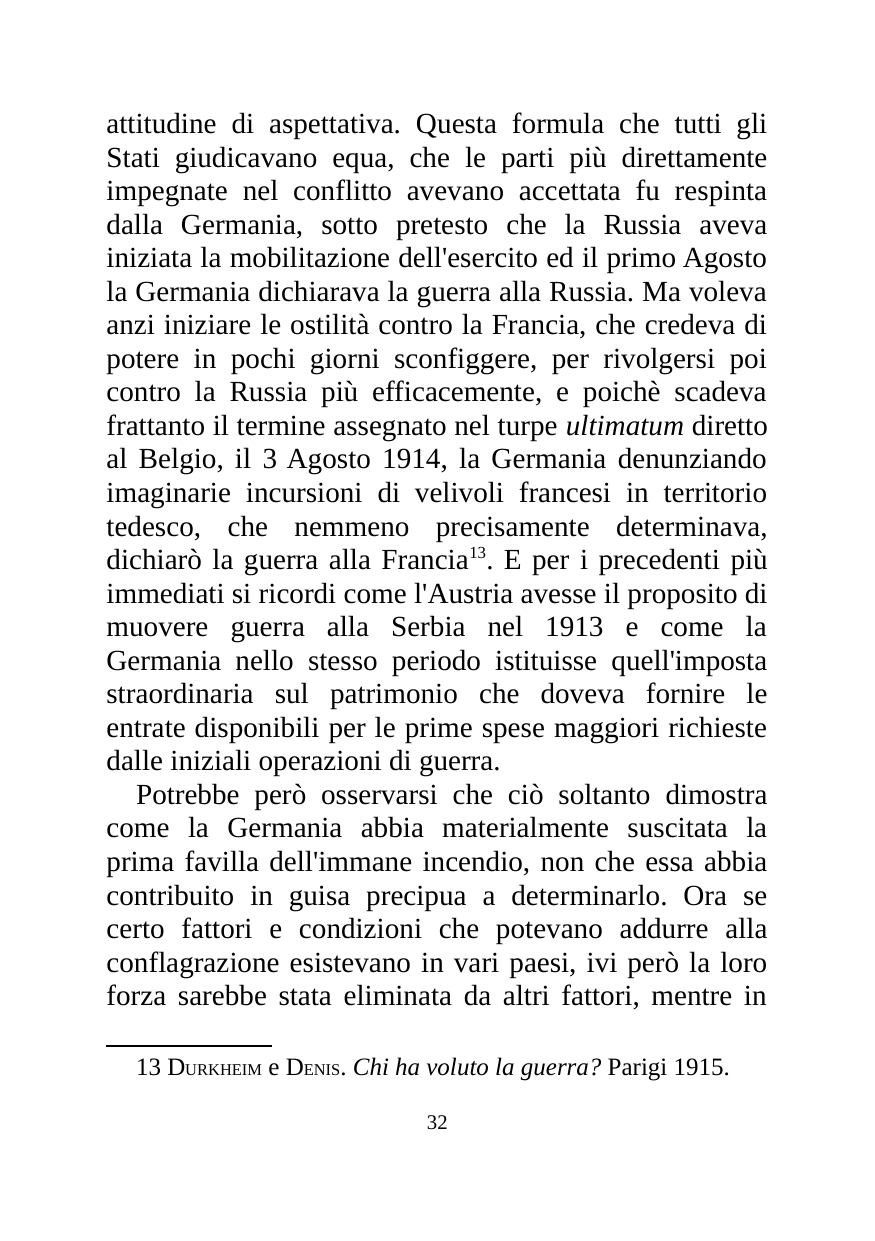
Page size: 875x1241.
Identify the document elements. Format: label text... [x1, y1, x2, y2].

text Potrebbe però osservarsi che ciò soltanto dimostra come la Germania abbia materialmente suscitata la prima favilla dell'immane incendio, non che essa abbia contribuito in guisa precipua a determinarlo. Ora se certo fattori e condizioni che potevano addurre alla conflagrazione esistevano in vari paesi, ivi però la loro forza sarebbe stata eliminata da altri fattori, mentre in [106, 777, 768, 1012]
text Durkheim e Denis. Chi ha voluto la guerra? Parigi 1915. [106, 1052, 768, 1080]
text attitudine di aspettativa. Questa formula che tutti gli Stati giudicavano equa, che le parti più direttamente impegnate nel conflitto avevano accettata fu respinta dalla Germania, sotto pretesto che la Russia aveva iniziata la mobilitazione dell'esercito ed il primo Agosto la Germania dichiarava la guerra alla Russia. Ma voleva anzi iniziare le ostilità contro la Francia, che credeva di potere in pochi giorni sconfiggere, per rivolgersi poi contro la Russia più efficacemente, e poichè scadeva frattanto il termine assegnato nel turpe ultimatum diretto al Belgio, il 3 Agosto 1914, la Germania denunziando imaginarie incursioni di velivoli francesi in territorio tedesco, che nemmeno precisamente determinava, dichiarò la guerra alla Francia. E per i precedenti più immediati si ricordi come l'Austria avesse il proposito di muovere guerra alla Serbia nel 1913 e come la Germania nello stesso periodo istituisse quell'imposta straordinaria sul patrimonio che doveva fornire le entrate disponibili per le prime spese maggiori richieste dalle iniziali operazioni di guerra. [106, 106, 768, 777]
